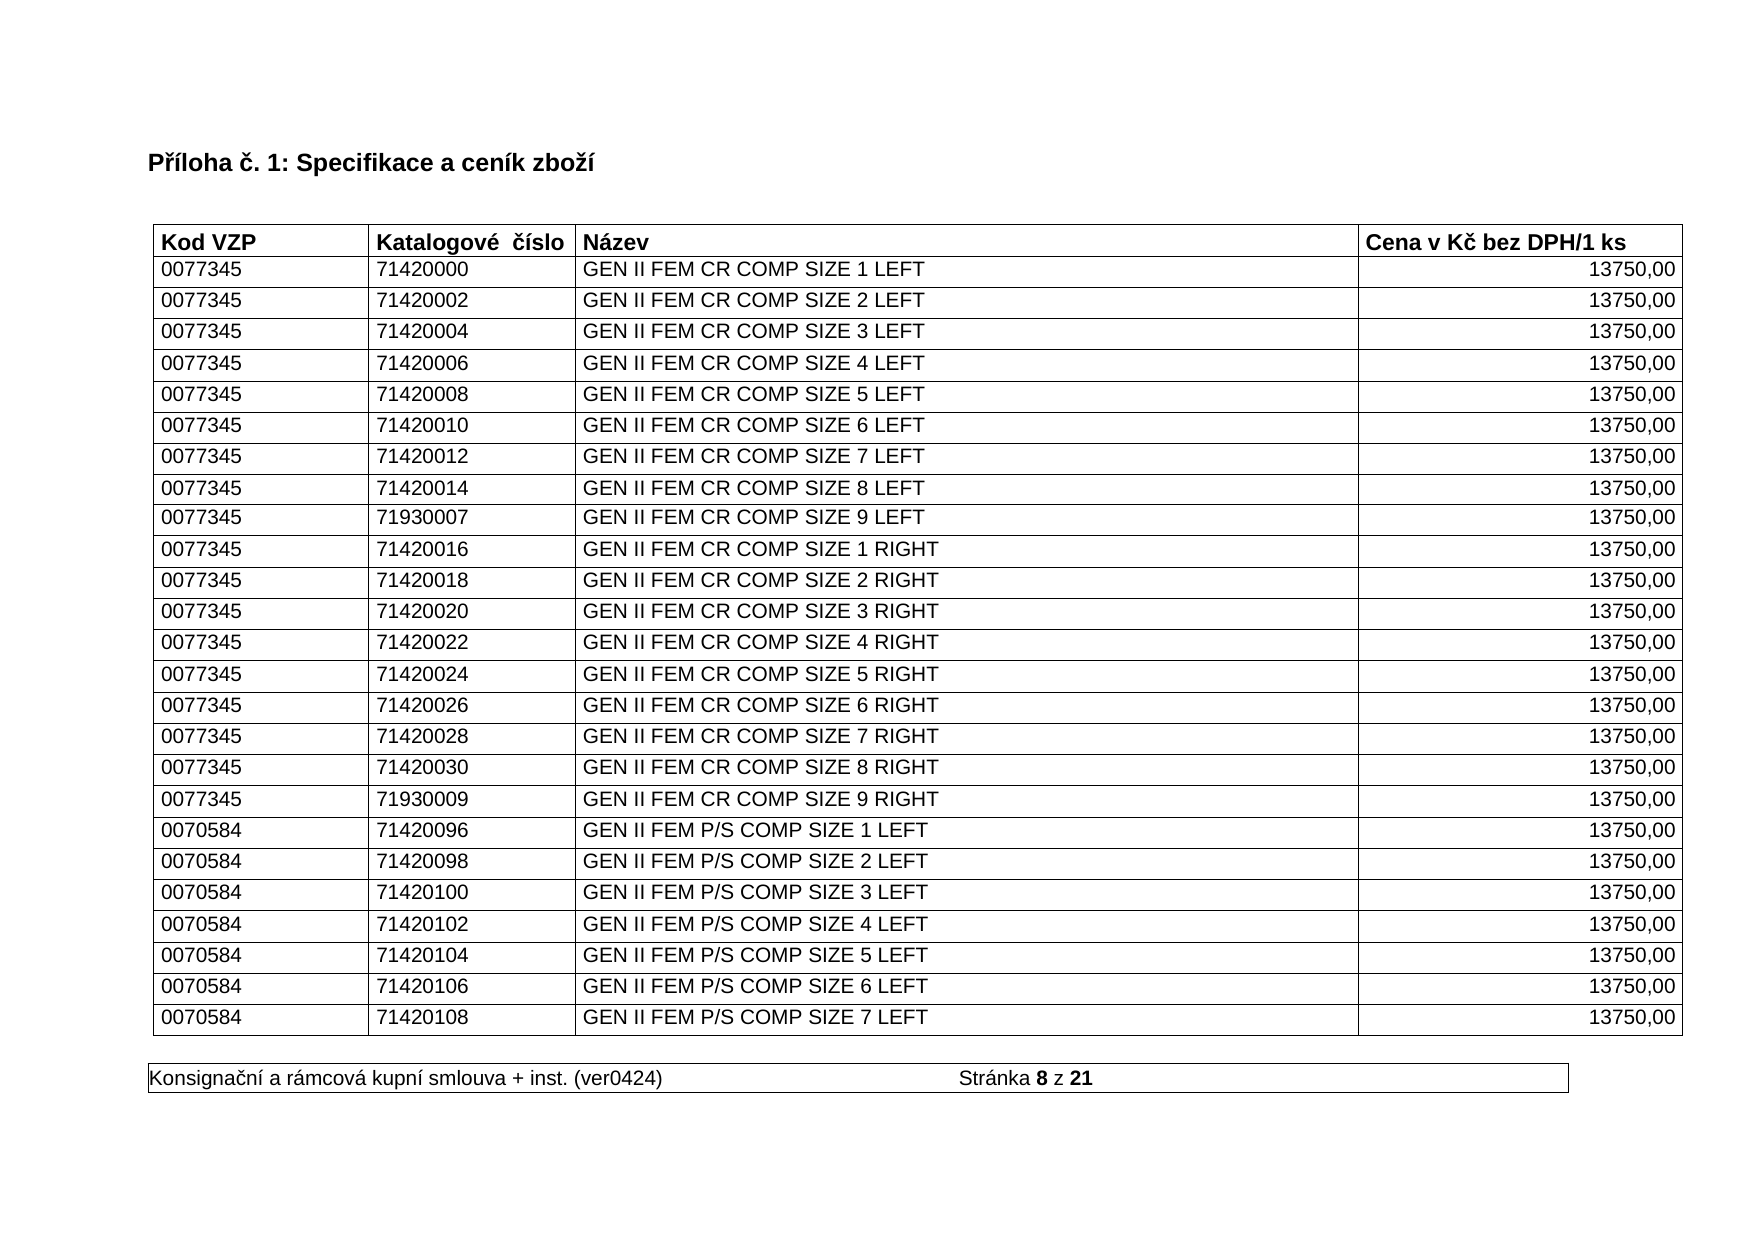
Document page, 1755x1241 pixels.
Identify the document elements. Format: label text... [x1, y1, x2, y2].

table_cell 0070584 [154, 818, 368, 848]
table_cell 0077345 [154, 257, 368, 287]
table_cell 13750,00 [1359, 350, 1682, 381]
table_cell 13750,00 [1359, 661, 1682, 692]
table_cell 0077345 [154, 475, 368, 504]
table_cell 13750,00 [1359, 818, 1682, 848]
table_cell 13750,00 [1359, 475, 1682, 504]
table_header Cena v Kč bez DPH/1 ks [1359, 225, 1682, 256]
table_cell 13750,00 [1359, 911, 1682, 942]
table_cell 0070584 [154, 1005, 368, 1035]
table_cell 0077345 [154, 413, 368, 443]
table_cell 71420018 [369, 568, 575, 598]
table_cell 0077345 [154, 319, 368, 349]
table_cell 71420006 [369, 350, 575, 381]
table_cell 71420008 [369, 382, 575, 412]
table_cell 13750,00 [1359, 786, 1682, 817]
table_cell 71420022 [369, 630, 575, 660]
table_cell 13750,00 [1359, 288, 1682, 318]
table_cell 13750,00 [1359, 382, 1682, 412]
table_cell 71420100 [369, 880, 575, 910]
table_cell 71420028 [369, 724, 575, 754]
table_cell 13750,00 [1359, 599, 1682, 629]
text Příloha č. 1: Specifikace a ceník zboží [148, 148, 1606, 176]
table_cell 13750,00 [1359, 536, 1682, 567]
table_cell GEN II FEM CR COMP SIZE 3 LEFT [576, 319, 1358, 349]
table_cell GEN II FEM CR COMP SIZE 6 RIGHT [576, 693, 1358, 723]
table_cell 13750,00 [1359, 413, 1682, 443]
table_cell GEN II FEM P/S COMP SIZE 6 LEFT [576, 974, 1358, 1004]
table_cell GEN II FEM CR COMP SIZE 2 RIGHT [576, 568, 1358, 598]
table_cell 0077345 [154, 350, 368, 381]
table_cell 0070584 [154, 849, 368, 879]
table_cell GEN II FEM CR COMP SIZE 3 RIGHT [576, 599, 1358, 629]
table_cell 13750,00 [1359, 505, 1682, 535]
table_cell 0077345 [154, 568, 368, 598]
table_cell 13750,00 [1359, 1005, 1682, 1035]
table_cell GEN II FEM P/S COMP SIZE 4 LEFT [576, 911, 1358, 942]
table_cell GEN II FEM CR COMP SIZE 4 RIGHT [576, 630, 1358, 660]
table_cell 0077345 [154, 599, 368, 629]
table_cell GEN II FEM P/S COMP SIZE 2 LEFT [576, 849, 1358, 879]
table_cell 0077345 [154, 786, 368, 817]
table_cell GEN II FEM CR COMP SIZE 1 RIGHT [576, 536, 1358, 567]
table_cell 71420004 [369, 319, 575, 349]
table_cell 71420010 [369, 413, 575, 443]
table_cell 71420000 [369, 257, 575, 287]
table_cell 0077345 [154, 536, 368, 567]
table_cell 71930009 [369, 786, 575, 817]
table_cell 71420012 [369, 444, 575, 474]
table_cell 13750,00 [1359, 693, 1682, 723]
table_cell GEN II FEM CR COMP SIZE 2 LEFT [576, 288, 1358, 318]
table_cell 0077345 [154, 661, 368, 692]
table_cell 71420102 [369, 911, 575, 942]
table_cell GEN II FEM CR COMP SIZE 8 LEFT [576, 475, 1358, 504]
table_cell 13750,00 [1359, 568, 1682, 598]
table_cell 0070584 [154, 911, 368, 942]
table_header Katalogové číslo [369, 225, 575, 256]
table_cell GEN II FEM CR COMP SIZE 7 LEFT [576, 444, 1358, 474]
table_cell GEN II FEM CR COMP SIZE 5 RIGHT [576, 661, 1358, 692]
table_cell 71420096 [369, 818, 575, 848]
table_cell GEN II FEM CR COMP SIZE 4 LEFT [576, 350, 1358, 381]
table_cell GEN II FEM CR COMP SIZE 6 LEFT [576, 413, 1358, 443]
table_cell GEN II FEM CR COMP SIZE 7 RIGHT [576, 724, 1358, 754]
table_cell 0070584 [154, 943, 368, 973]
table_cell 71420014 [369, 475, 575, 504]
table_cell 13750,00 [1359, 319, 1682, 349]
table_cell 0077345 [154, 505, 368, 535]
table_cell 0070584 [154, 880, 368, 910]
table_cell 13750,00 [1359, 724, 1682, 754]
table_cell 13750,00 [1359, 974, 1682, 1004]
table_cell GEN II FEM CR COMP SIZE 9 LEFT [576, 505, 1358, 535]
table_cell 71420108 [369, 1005, 575, 1035]
table_cell 0077345 [154, 444, 368, 474]
table_header Kod VZP [154, 225, 368, 256]
table_cell 13750,00 [1359, 880, 1682, 910]
table_cell GEN II FEM P/S COMP SIZE 3 LEFT [576, 880, 1358, 910]
table_cell 0077345 [154, 382, 368, 412]
table_cell 13750,00 [1359, 444, 1682, 474]
table_header Název [576, 225, 1358, 256]
table_cell 71420030 [369, 755, 575, 785]
table_cell 0077345 [154, 288, 368, 318]
table_cell 71420002 [369, 288, 575, 318]
table_cell GEN II FEM P/S COMP SIZE 1 LEFT [576, 818, 1358, 848]
table_cell GEN II FEM P/S COMP SIZE 7 LEFT [576, 1005, 1358, 1035]
table_cell 13750,00 [1359, 849, 1682, 879]
table_cell 71420106 [369, 974, 575, 1004]
table_cell 71420016 [369, 536, 575, 567]
table_cell 0077345 [154, 693, 368, 723]
table_cell 71420104 [369, 943, 575, 973]
table_cell GEN II FEM CR COMP SIZE 9 RIGHT [576, 786, 1358, 817]
table_cell 71420098 [369, 849, 575, 879]
table_cell 13750,00 [1359, 257, 1682, 287]
table_cell 13750,00 [1359, 630, 1682, 660]
table_cell 71420026 [369, 693, 575, 723]
table_cell GEN II FEM CR COMP SIZE 1 LEFT [576, 257, 1358, 287]
table_cell 0070584 [154, 974, 368, 1004]
table_cell 71420020 [369, 599, 575, 629]
table_cell 71930007 [369, 505, 575, 535]
table_cell GEN II FEM CR COMP SIZE 5 LEFT [576, 382, 1358, 412]
table_cell 13750,00 [1359, 943, 1682, 973]
table_cell GEN II FEM P/S COMP SIZE 5 LEFT [576, 943, 1358, 973]
table_cell 0077345 [154, 755, 368, 785]
table_cell GEN II FEM CR COMP SIZE 8 RIGHT [576, 755, 1358, 785]
table_cell 0077345 [154, 630, 368, 660]
table_cell 13750,00 [1359, 755, 1682, 785]
table_cell 71420024 [369, 661, 575, 692]
table_cell 0077345 [154, 724, 368, 754]
